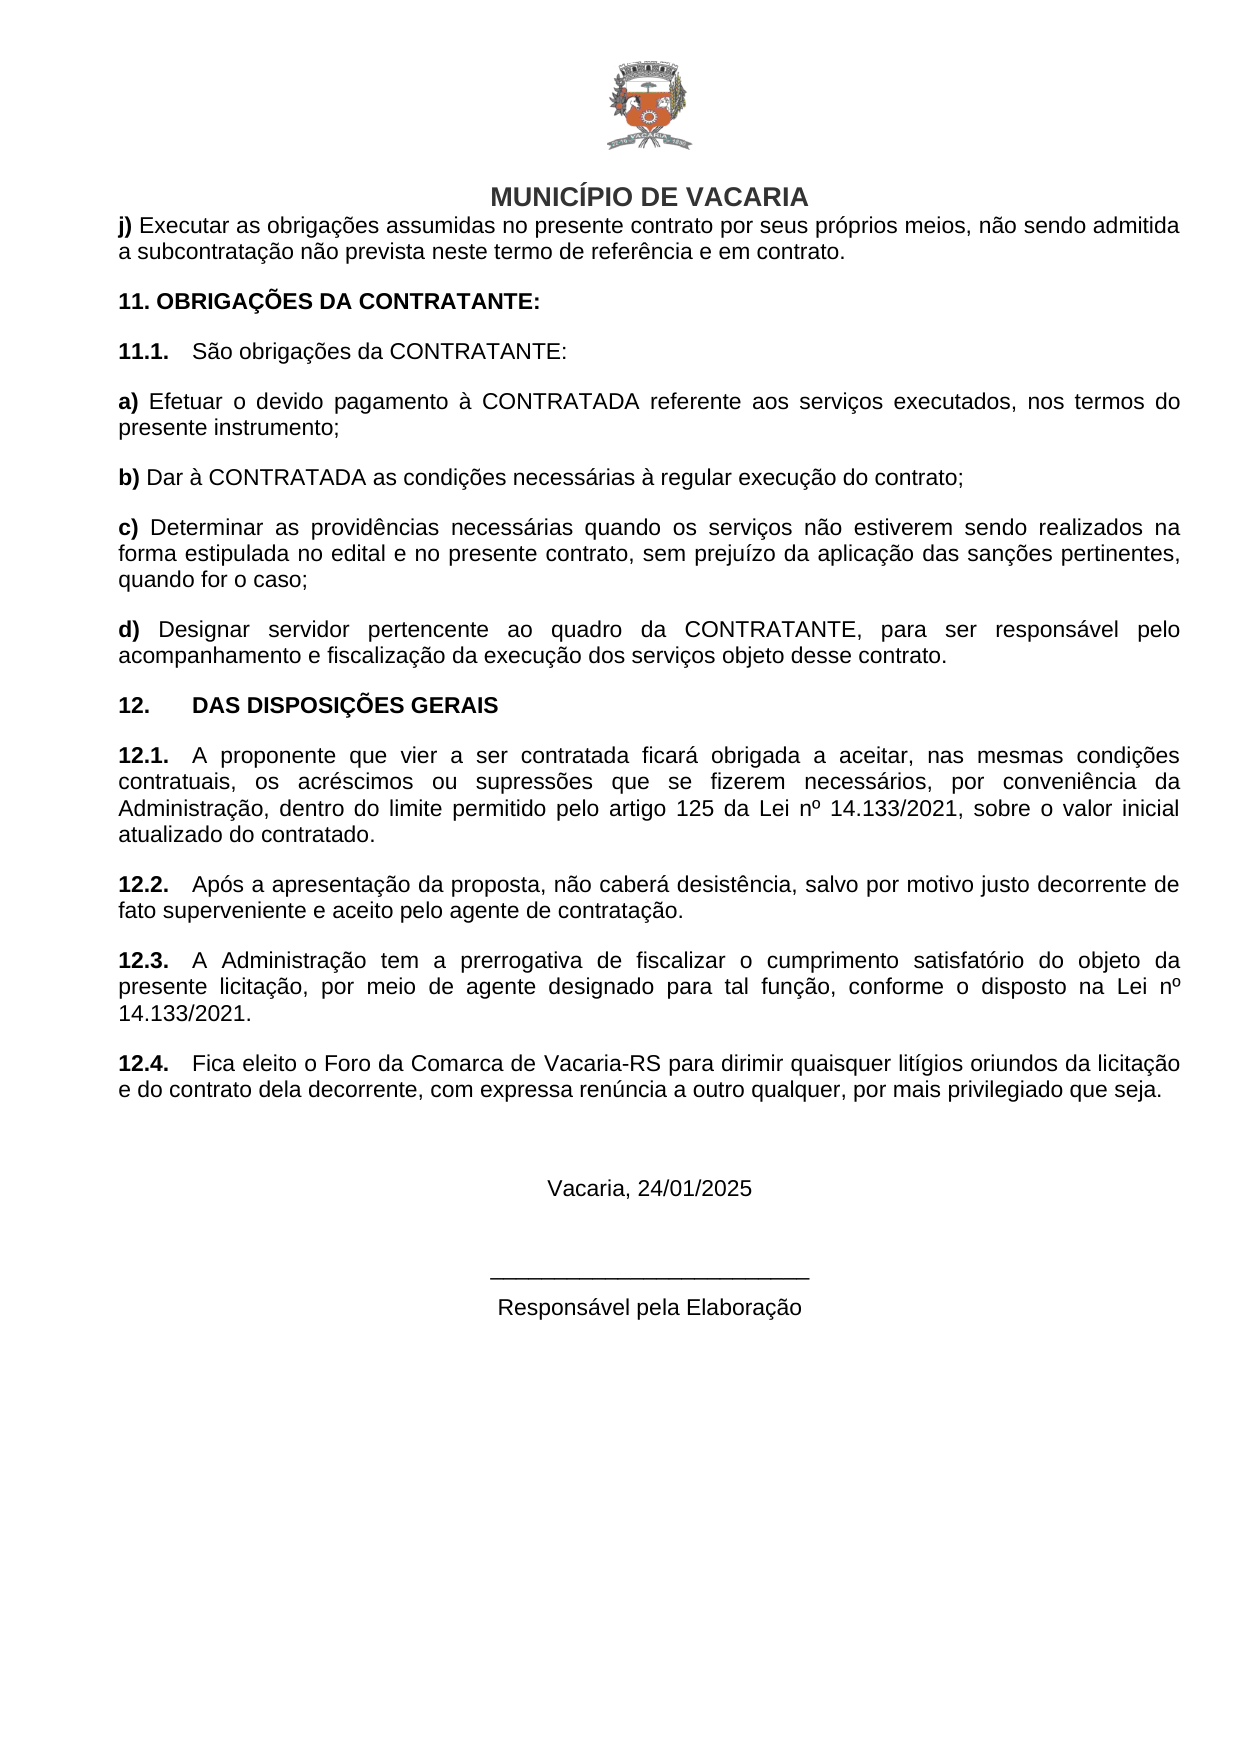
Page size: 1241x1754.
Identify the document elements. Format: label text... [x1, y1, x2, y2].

text 12.3. A Administração tem a prerrogativa de fiscalizar o cumprimento satisfatório do objeto da presente licitação, por meio de agente designado para tal função, conforme o disposto na Lei nº 14.133/2021. [118, 947, 1181, 1026]
text c) Determinar as providências necessárias quando os serviços não estiverem sendo realizados na forma estipulada no edital e no presente contrato, sem prejuízo da aplicação das sanções pertinentes, quando for o caso; [118, 513, 1181, 593]
text 12.1. A proponente que vier a ser contratada ficará obrigada a aceitar, nas mesmas condições contratuais, os acréscimos ou supressões que se fizerem necessários, por conveniência da Administração, dentro do limite permitido pelo artigo 125 da Lei nº 14.133/2021, sobre o valor inicial atualizado do contratado. [118, 742, 1181, 847]
text 12.2. Após a apresentação da proposta, não caberá desistência, salvo por motivo justo decorrente de fato superveniente e aceito pelo agente de contratação. [118, 871, 1181, 923]
text b) Dar à CONTRATADA as condições necessárias à regular execução do contrato; [118, 464, 1181, 490]
text 12.4. Fica eleito o Foro da Comarca de Vacaria-RS para dirimir quaisquer litígios oriundos da licitação e do contrato dela decorrente, com expressa renúncia a outro qualquer, por mais privilegiado que seja. [118, 1049, 1181, 1102]
text Vacaria, 24/01/2025 [118, 1175, 1181, 1202]
text j) Executar as obrigações assumidas no presente contrato por seus próprios meios, não sendo admitida a subcontratação não prevista neste termo de referência e em contrato. [118, 212, 1181, 264]
picture [606, 60, 693, 150]
text 12. DAS DISPOSIÇÕES GERAIS [118, 692, 1181, 718]
text _________________________ [118, 1254, 1181, 1281]
text Responsável pela Elaboração [118, 1294, 1181, 1320]
text 11.1. São obrigações da CONTRATANTE: [118, 338, 1181, 364]
text d) Designar servidor pertencente ao quadro da CONTRATANTE, para ser responsável pelo acompanhamento e fiscalização da execução dos serviços objeto desse contrato. [118, 616, 1181, 669]
text a) Efetuar o devido pagamento à CONTRATADA referente aos serviços executados, nos termos do presente instrumento; [118, 388, 1181, 440]
text 11. OBRIGAÇÕES DA CONTRATANTE: [118, 288, 1181, 314]
